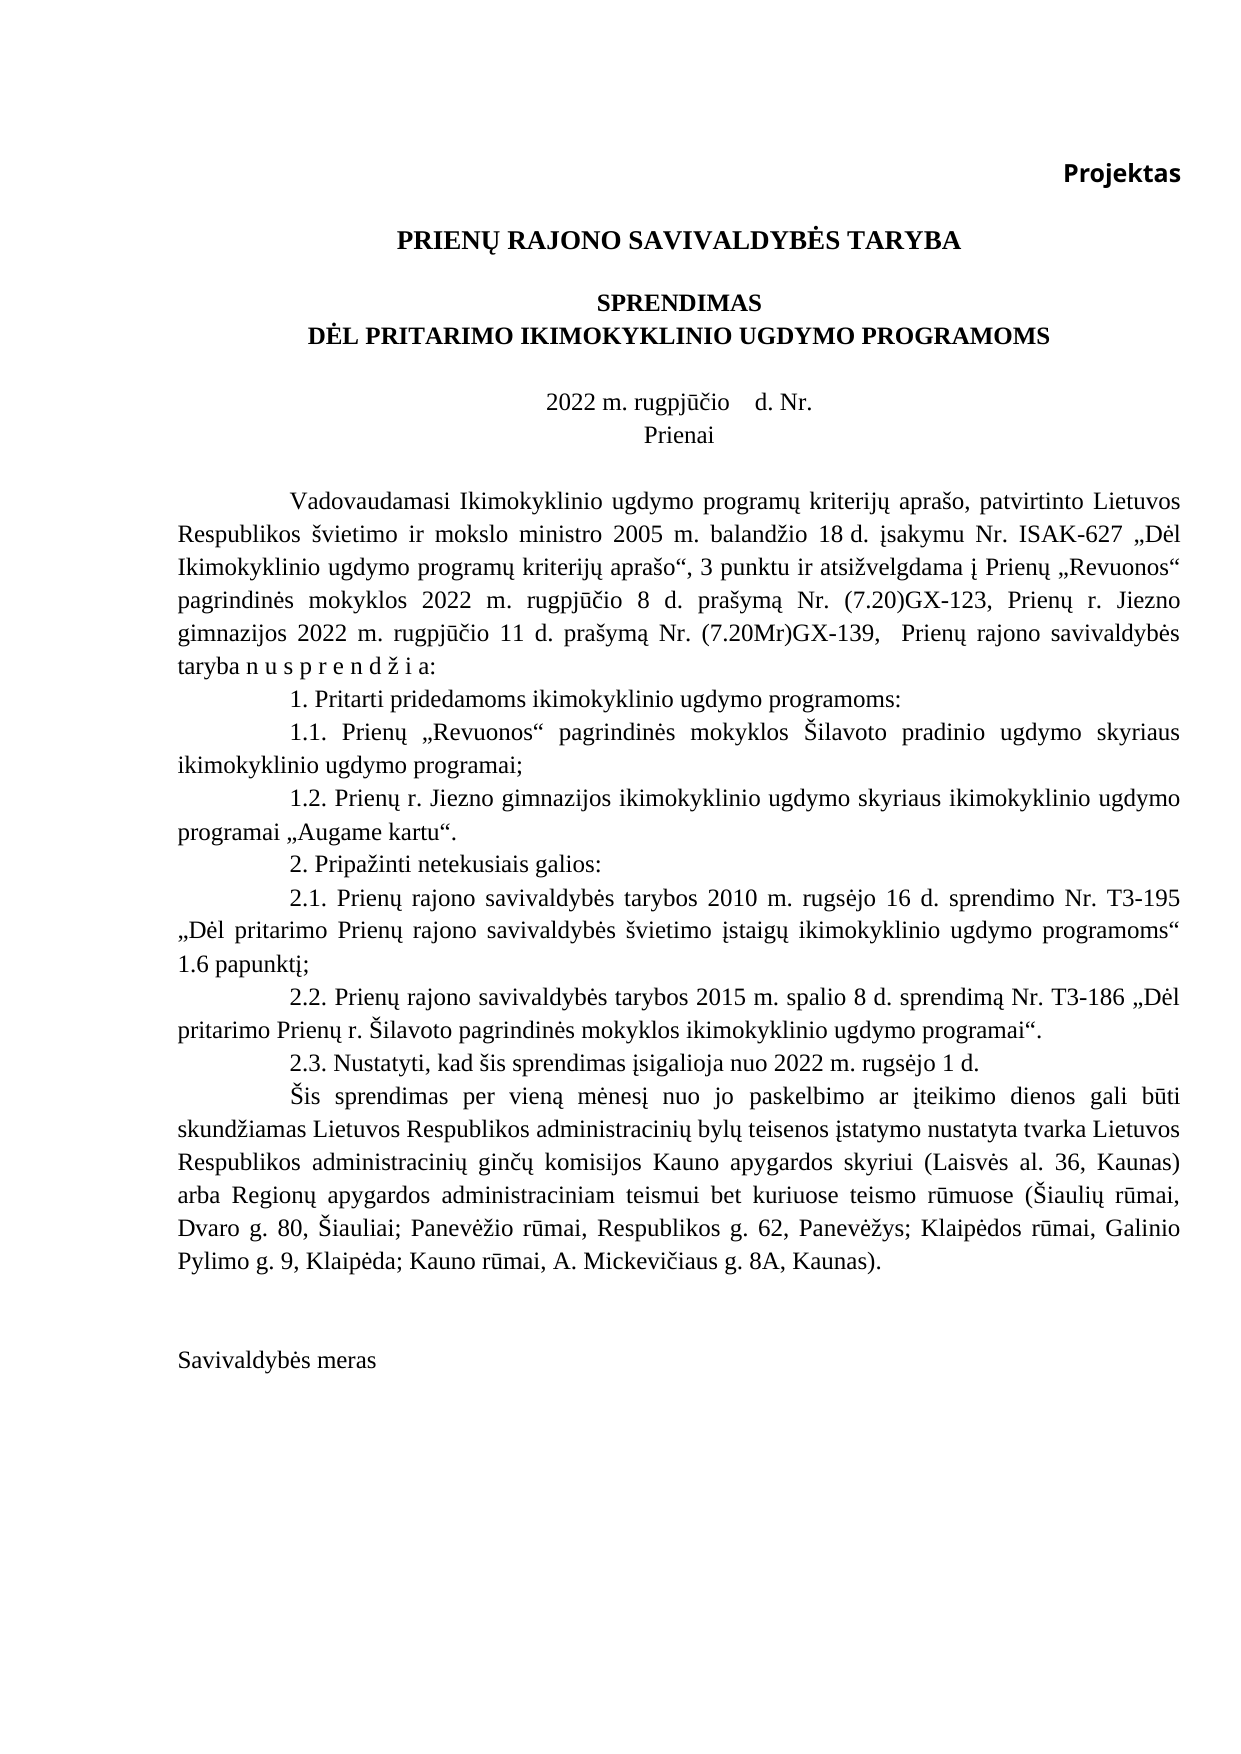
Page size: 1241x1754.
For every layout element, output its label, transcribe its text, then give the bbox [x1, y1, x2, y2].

text 2.2. Prienų rajono savivaldybės tarybos 2015 m. spalio 8 d. sprendimą Nr. T3-186 „Dėl pritarimo Prienų r. Šilavoto pagrindinės mokyklos ikimokyklinio ugdymo programai“. [177, 982, 1181, 1043]
text 1.1. Prienų „Revuonos“ pagrindinės mokyklos Šilavoto pradinio ugdymo skyriaus ikimokyklinio ugdymo programai; [177, 717, 1181, 779]
text PRIENŲ RAJONO SAVIVALDYBĖS TARYBA [177, 224, 1181, 255]
text 2022 m. rugpjūčio d. Nr. [177, 387, 1181, 416]
text 2.1. Prienų rajono savivaldybės tarybos 2010 m. rugsėjo 16 d. sprendimo Nr. T3-195 „Dėl pritarimo Prienų rajono savivaldybės švietimo įstaigų ikimokyklinio ugdymo programoms“ 1.6 papunktį; [177, 883, 1181, 977]
text SPRENDIMAS [177, 288, 1181, 317]
text Projektas [177, 156, 1181, 190]
text Šis sprendimas per vieną mėnesį nuo jo paskelbimo ar įteikimo dienos gali būti skundžiamas Lietuvos Respublikos administracinių bylų teisenos įstatymo nustatyta tvarka Lietuvos Respublikos administracinių ginčų komisijos Kauno apygardos skyriui (Laisvės al. 36, Kaunas) arba Regionų apygardos administraciniam teismui bet kuriuose teismo rūmuose (Šiaulių rūmai, Dvaro g. 80, Šiauliai; Panevėžio rūmai, Respublikos g. 62, Panevėžys; Klaipėdos rūmai, Galinio Pylimo g. 9, Klaipėda; Kauno rūmai, A. Mickevičiaus g. 8A, Kaunas). [177, 1081, 1181, 1274]
text 2.3. Nustatyti, kad šis sprendimas įsigalioja nuo 2022 m. rugsėjo 1 d. [177, 1048, 1181, 1076]
text 1. Pritarti pridedamoms ikimokyklinio ugdymo programoms: [177, 684, 1181, 713]
text 2. Pripažinti netekusiais galios: [177, 849, 1181, 878]
text Vadovaudamasi Ikimokyklinio ugdymo programų kriterijų aprašo, patvirtinto Lietuvos Respublikos švietimo ir mokslo ministro 2005 m. balandžio 18 d. įsakymu Nr. ISAK-627 „Dėl Ikimokyklinio ugdymo programų kriterijų aprašo“, 3 punktu ir atsižvelgdama į Prienų „Revuonos“ pagrindinės mokyklos 2022 m. rugpjūčio 8 d. prašymą Nr. (7.20)GX-123, Prienų r. Jiezno gimnazijos 2022 m. rugpjūčio 11 d. prašymą Nr. (7.20Mr)GX-139, Prienų rajono savivaldybės taryba n u s p r e n d ž i a: [177, 486, 1181, 680]
text Prienai [177, 420, 1181, 449]
text 1.2. Prienų r. Jiezno gimnazijos ikimokyklinio ugdymo skyriaus ikimokyklinio ugdymo programai „Augame kartu“. [177, 783, 1181, 845]
text DĖL PRITARIMO IKIMOKYKLINIO UGDYMO PROGRAMOMS [177, 321, 1181, 350]
text Savivaldybės meras [177, 1345, 1181, 1374]
